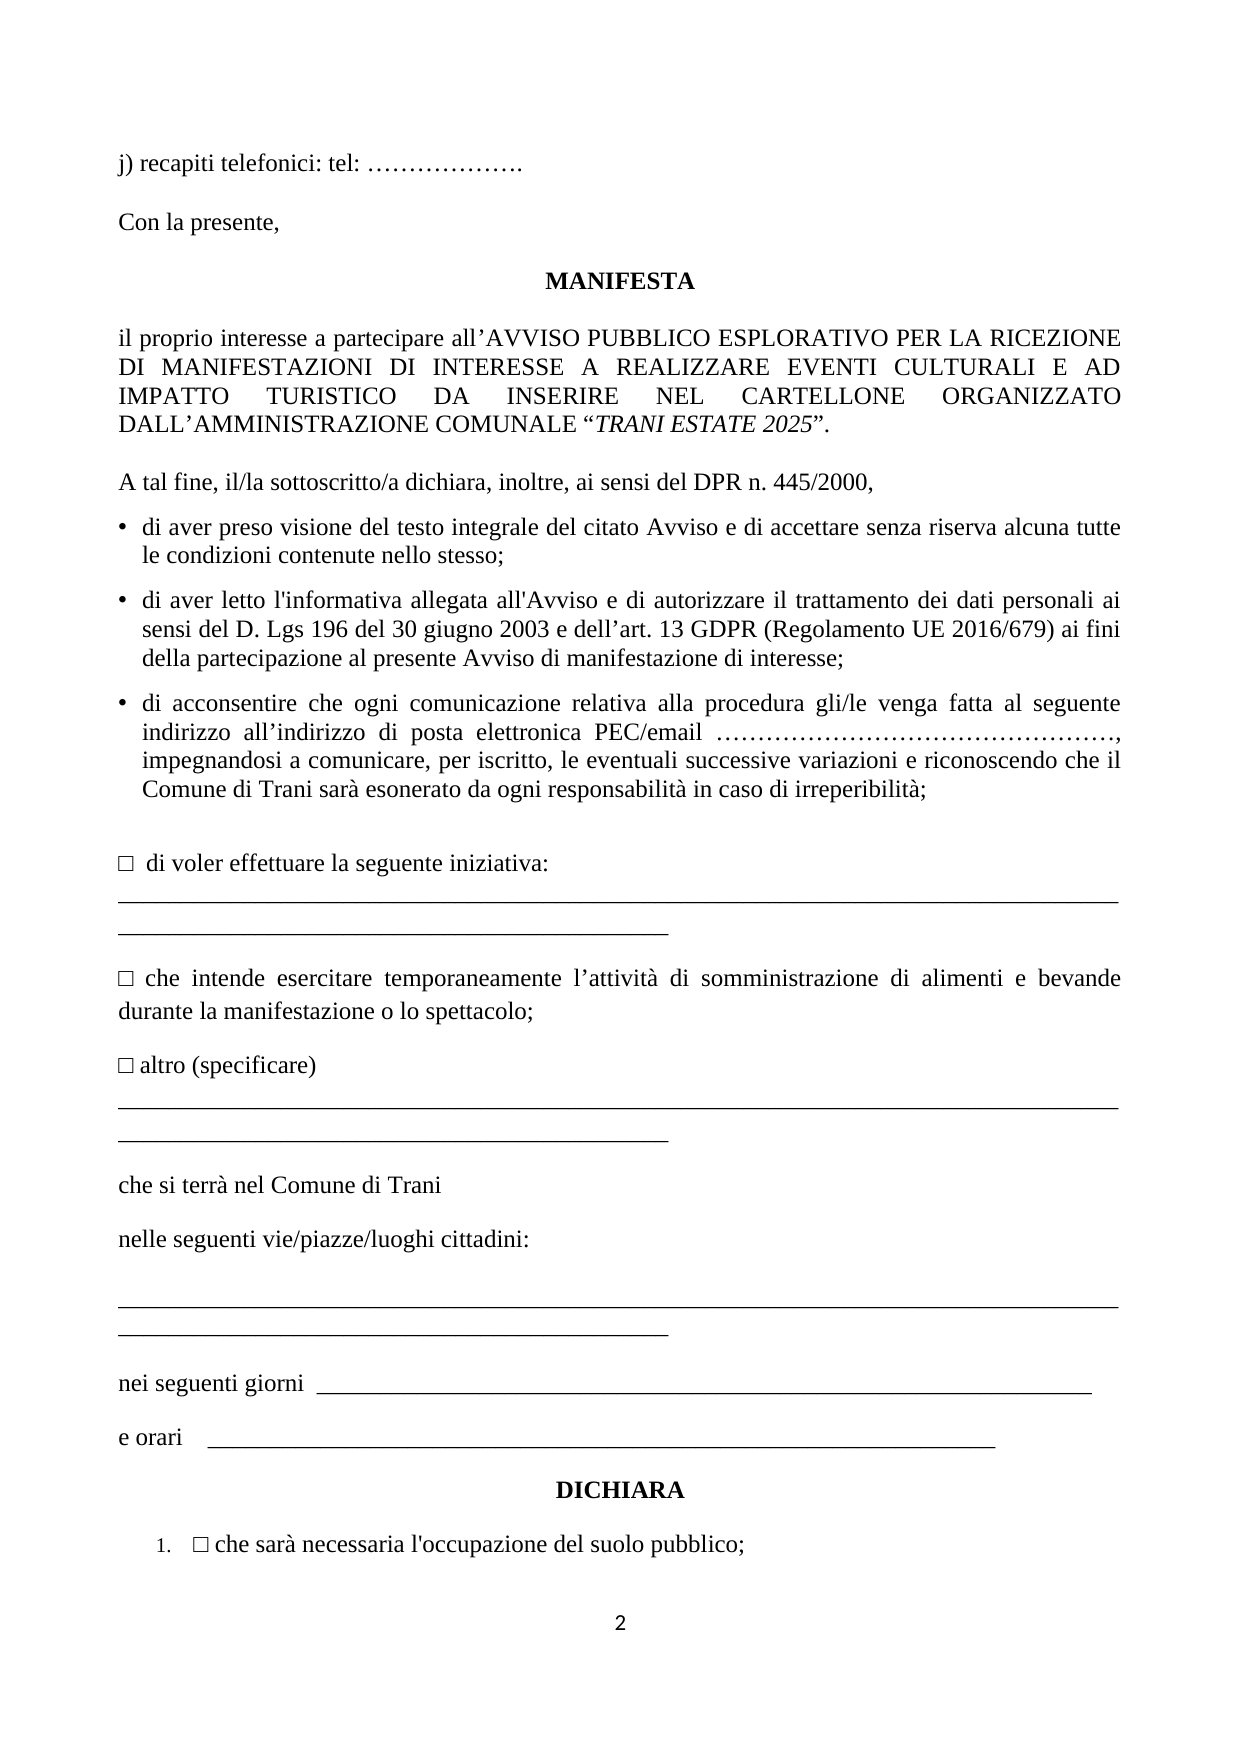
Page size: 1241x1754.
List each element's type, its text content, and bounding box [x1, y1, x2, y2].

text A tal fine, il/la sottoscritto/a dichiara, inoltre, ai sensi del DPR n. 445/2000, [118, 467, 1122, 496]
text Con la presente, [118, 207, 1122, 236]
text □ di voler effettuare la seguente iniziativa: [118, 848, 1122, 877]
text ____________________________________________________________________________________________________________________________ [118, 1282, 1122, 1339]
text il proprio interesse a partecipare all’AVVISO PUBBLICO ESPLORATIVO PER LA RICEZIONE DI MANIFESTAZIONI DI INTERESSE A REALIZZARE EVENTI CULTURALI E AD IMPATTO TURISTICO DA INSERIRE NEL CARTELLONE ORGANIZZATO DALL’AMMINISTRAZIONE COMUNALE “TRANI ESTATE 2025”. [118, 323, 1122, 438]
text nelle seguenti vie/piazze/luoghi cittadini: [118, 1224, 1122, 1253]
text che si terrà nel Comune di Trani [118, 1170, 1122, 1199]
list di aver preso visione del testo integrale del citato Avviso e di accettare senza riserva alcuna tutte le condizioni contenute nello stesso; [118, 512, 1122, 569]
text □ che intende esercitare temporaneamente l’attività di somministrazione di alimenti e bevande durante la manifestazione o lo spettacolo; [118, 963, 1122, 1025]
list di aver letto l'informativa allegata all'Avviso e di autorizzare il trattamento dei dati personali ai sensi del D. Lgs 196 del 30 giugno 2003 e dell’art. 13 GDPR (Regolamento UE 2016/679) ai fini della partecipazione al presente Avviso di manifestazione di interesse; [118, 586, 1122, 672]
list di acconsentire che ogni comunicazione relativa alla procedura gli/le venga fatta al seguente indirizzo all’indirizzo di posta elettronica PEC/email …………………………………………, impegnandosi a comunicare, per iscritto, le eventuali successive variazioni e riconoscendo che il Comune di Trani sarà esonerato da ogni responsabilità in caso di irreperibilità; [118, 688, 1122, 803]
text nei seguenti giorni ______________________________________________________________ [118, 1368, 1122, 1397]
text ____________________________________________________________________________________________________________________________ [118, 877, 1122, 938]
list □ che sarà necessaria l'occupazione del suolo pubblico; [156, 1529, 1122, 1558]
text DICHIARA [118, 1476, 1122, 1504]
text □ altro (specificare) ____________________________________________________________________________________________________________________________ [118, 1050, 1122, 1145]
text e orari _______________________________________________________________ [118, 1422, 1122, 1450]
text MANIFESTA [118, 266, 1122, 294]
text j) recapiti telefonici: tel: ………………. [118, 148, 1122, 176]
